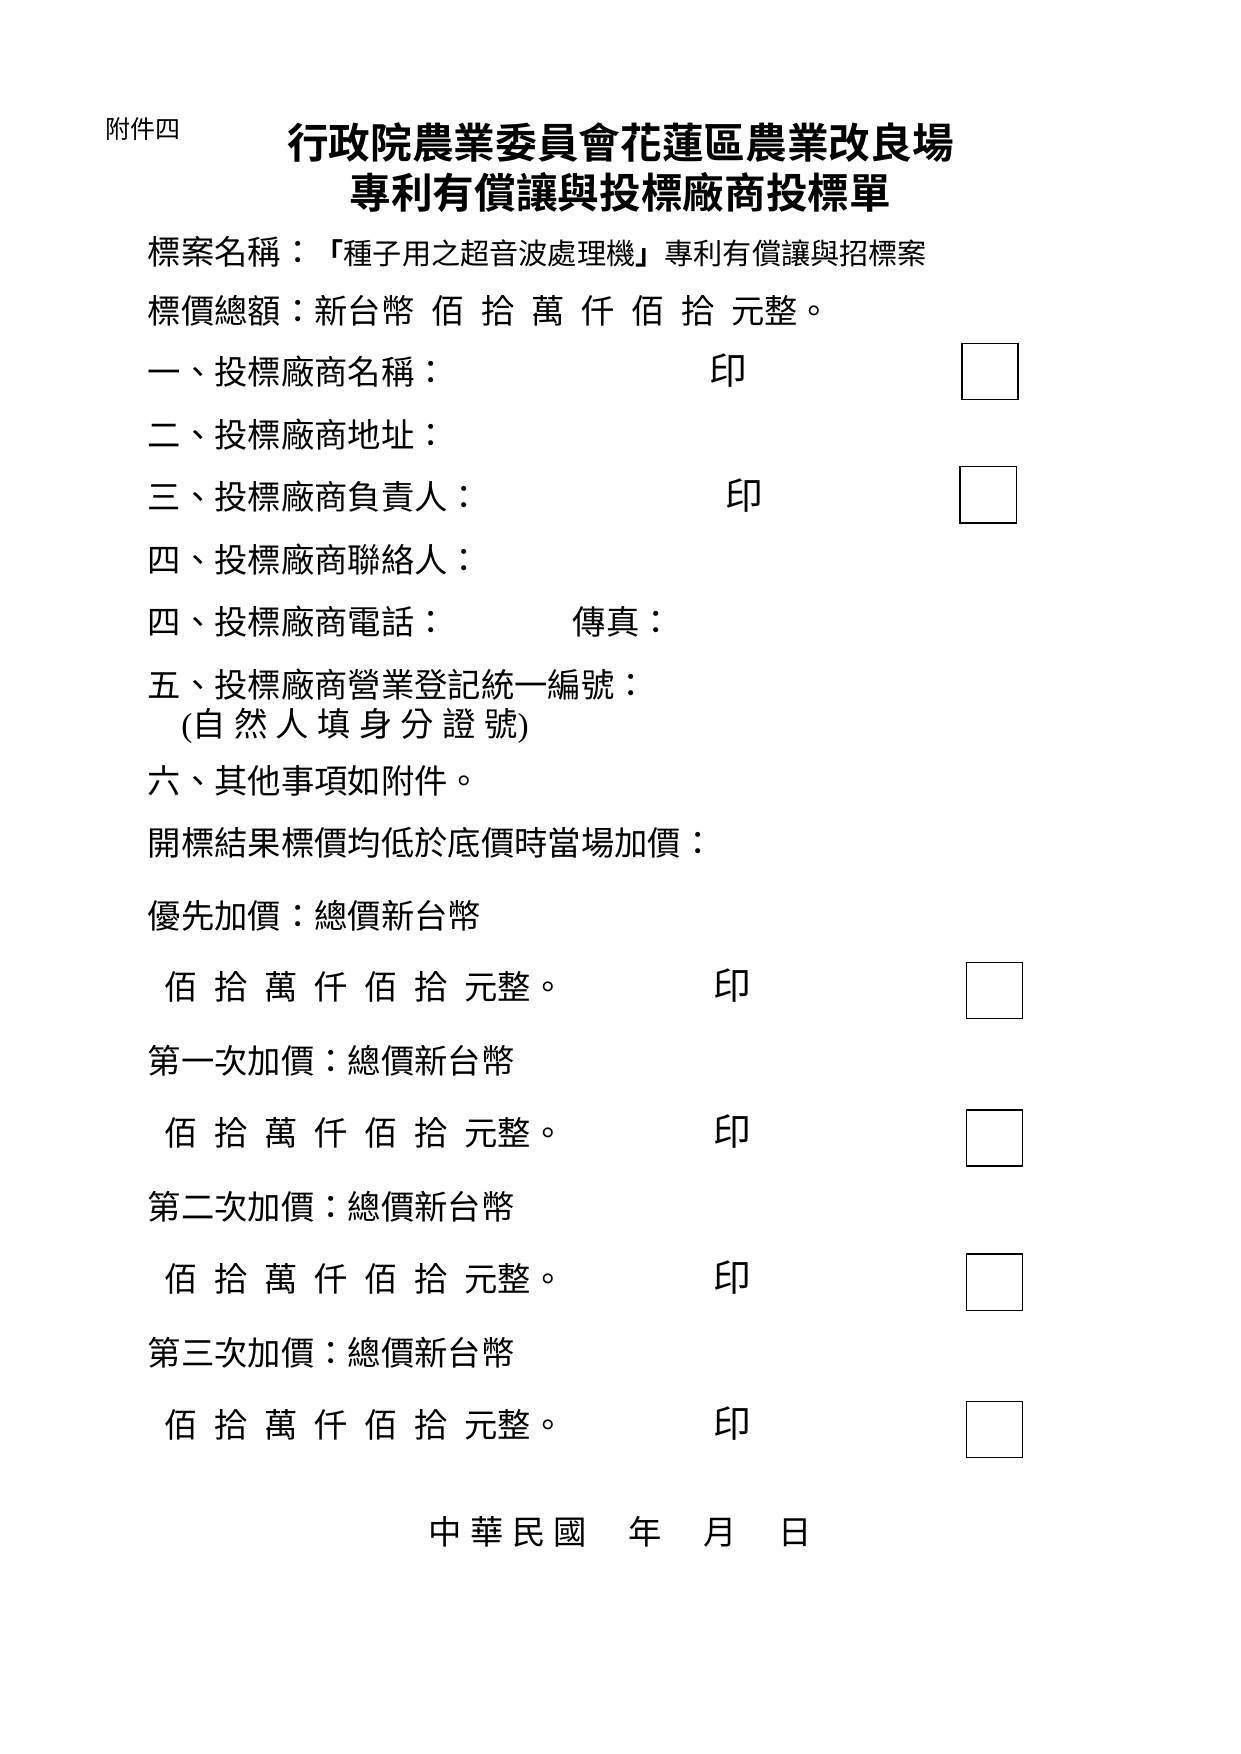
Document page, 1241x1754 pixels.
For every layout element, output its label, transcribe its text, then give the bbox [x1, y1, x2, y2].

text 一、投標廠商名稱： 印 [148, 335, 1092, 397]
text 四、投標廠商聯絡人： [148, 522, 1092, 585]
text 六、其他事項如附件。 [148, 743, 1092, 806]
text 佰 拾 萬 仟 佰 拾 元整。 印 [148, 1235, 1092, 1306]
text 中 華 民 國 年 月 日 [148, 1451, 1092, 1568]
text 佰 拾 萬 仟 佰 拾 元整。 印 [148, 1381, 1092, 1451]
text 標案名稱：「種子用之超音波處理機」專利有償讓與招標案 [148, 218, 1092, 276]
text 第二次加價：總價新台幣 [148, 1160, 1092, 1235]
text 四、投標廠商電話： 傳真： [148, 585, 1092, 647]
text 優先加價：總價新台幣 [148, 868, 1092, 943]
text 標價總額：新台幣 佰 拾 萬 仟 佰 拾 元整。 [148, 276, 1092, 335]
text 二、投標廠商地址： [148, 397, 1092, 460]
text 行政院農業委員會花蓮區農業改良場 [90, 101, 1092, 168]
text 第一次加價：總價新台幣 [148, 1014, 1092, 1089]
text 佰 拾 萬 仟 佰 拾 元整。 印 [148, 1089, 1092, 1160]
text 三、投標廠商負責人： 印 [148, 460, 1092, 522]
text 五、投標廠商營業登記統一編號： [148, 647, 1092, 710]
text 開標結果標價均低於底價時當場加價： [148, 806, 1092, 868]
text 第三次加價：總價新台幣 [148, 1306, 1092, 1381]
text (自 然 人 填 身 分 證 號) [148, 710, 1092, 743]
text 附件四 [105, 109, 187, 145]
text 佰 拾 萬 仟 佰 拾 元整。 印 [148, 943, 1092, 1014]
text 專利有償讓與投標廠商投標單 [148, 168, 1092, 218]
